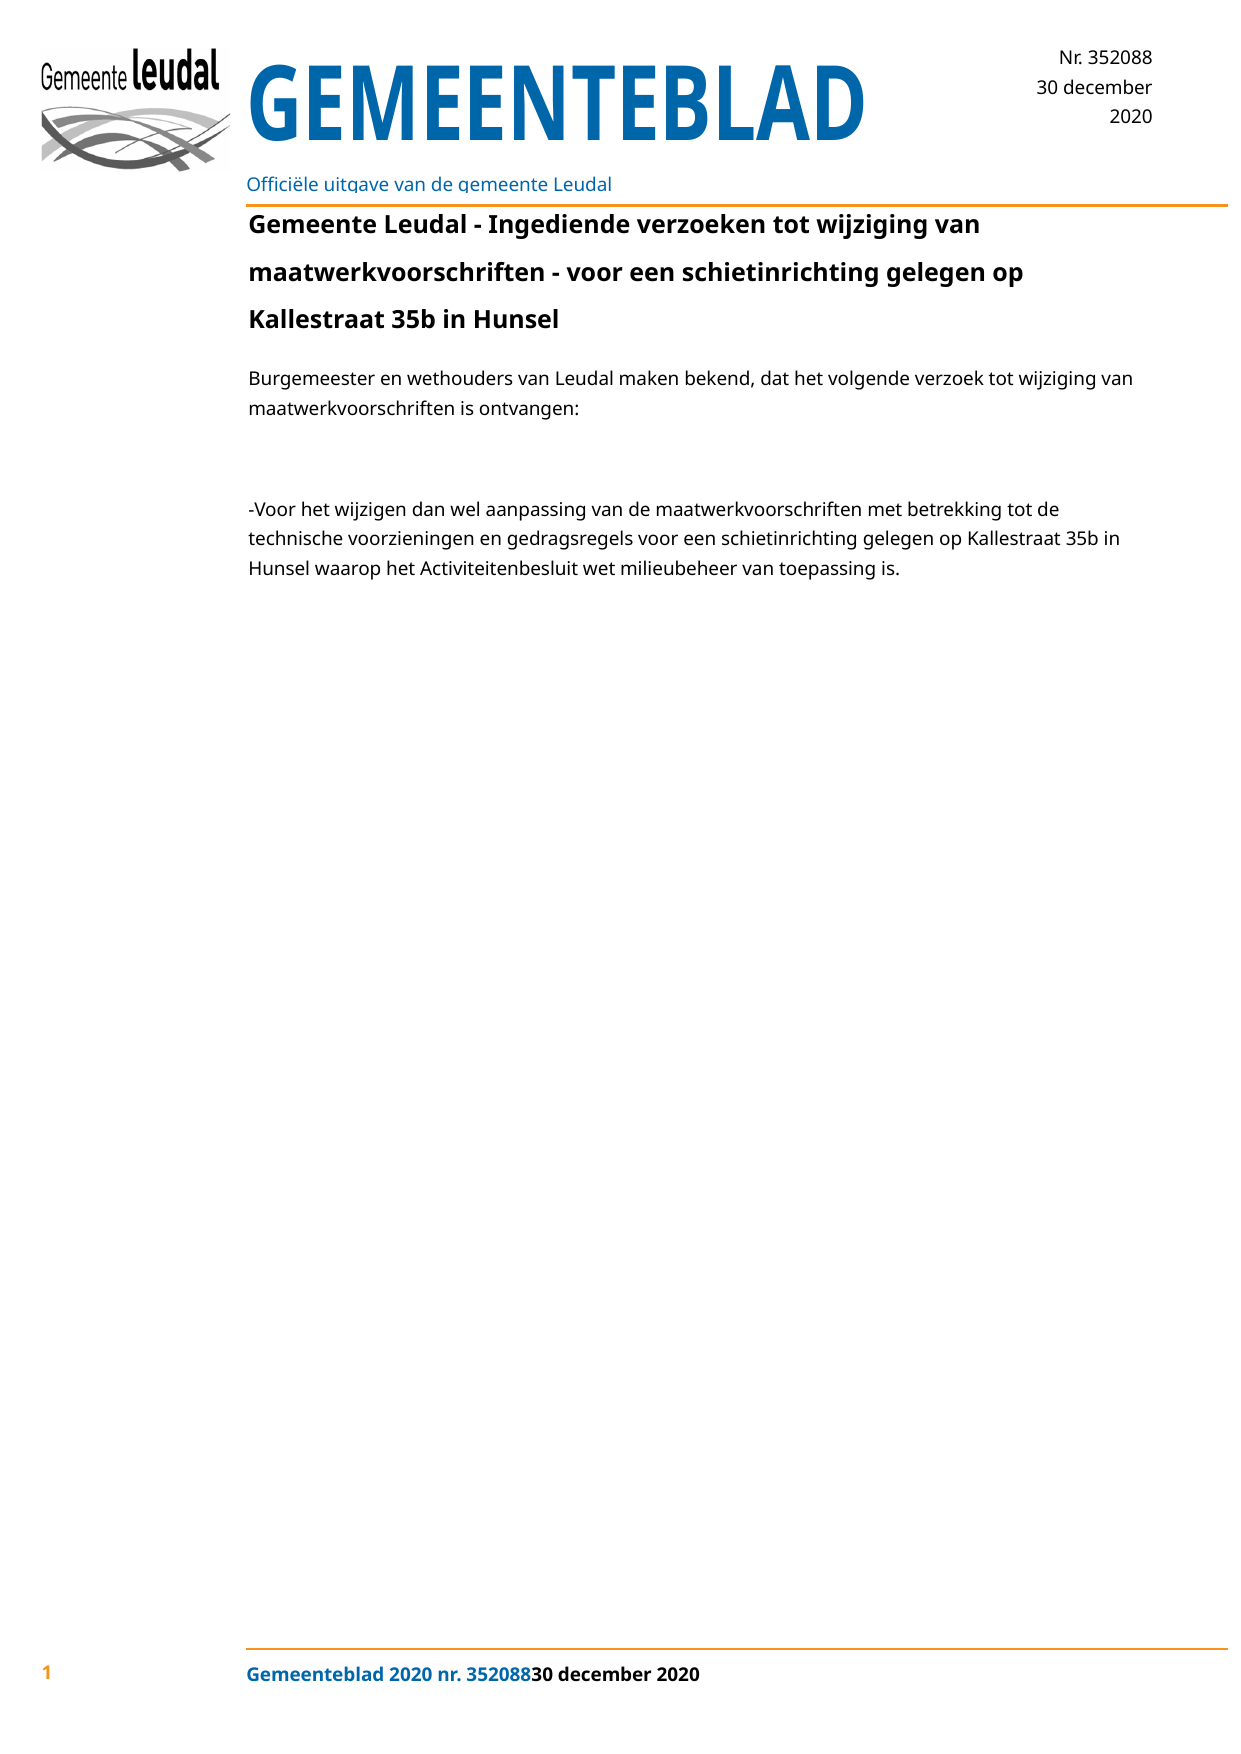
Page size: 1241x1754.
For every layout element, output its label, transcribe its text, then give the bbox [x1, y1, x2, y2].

text Burgemeester en wethouders van Leudal maken bekend, dat het volgende verzoek tot wijziging van maatwerkvoorschriften is ontvangen: [248, 366, 1152, 421]
text -Voor het wijzigen dan wel aanpassing van de maatwerkvoorschriften met betrekking tot de technische voorzieningen en gedragsregels voor een schietinrichting gelegen op Kallestraat 35b in Hunsel waarop het Activiteitenbesluit wet milieubeheer van toepassing is. [248, 496, 1152, 581]
text Gemeente Leudal - Ingediende verzoeken tot wijziging van maatwerkvoorschriften - voor een schietinrichting gelegen op Kallestraat 35b in Hunsel [248, 207, 1152, 336]
picture [41, 47, 231, 172]
